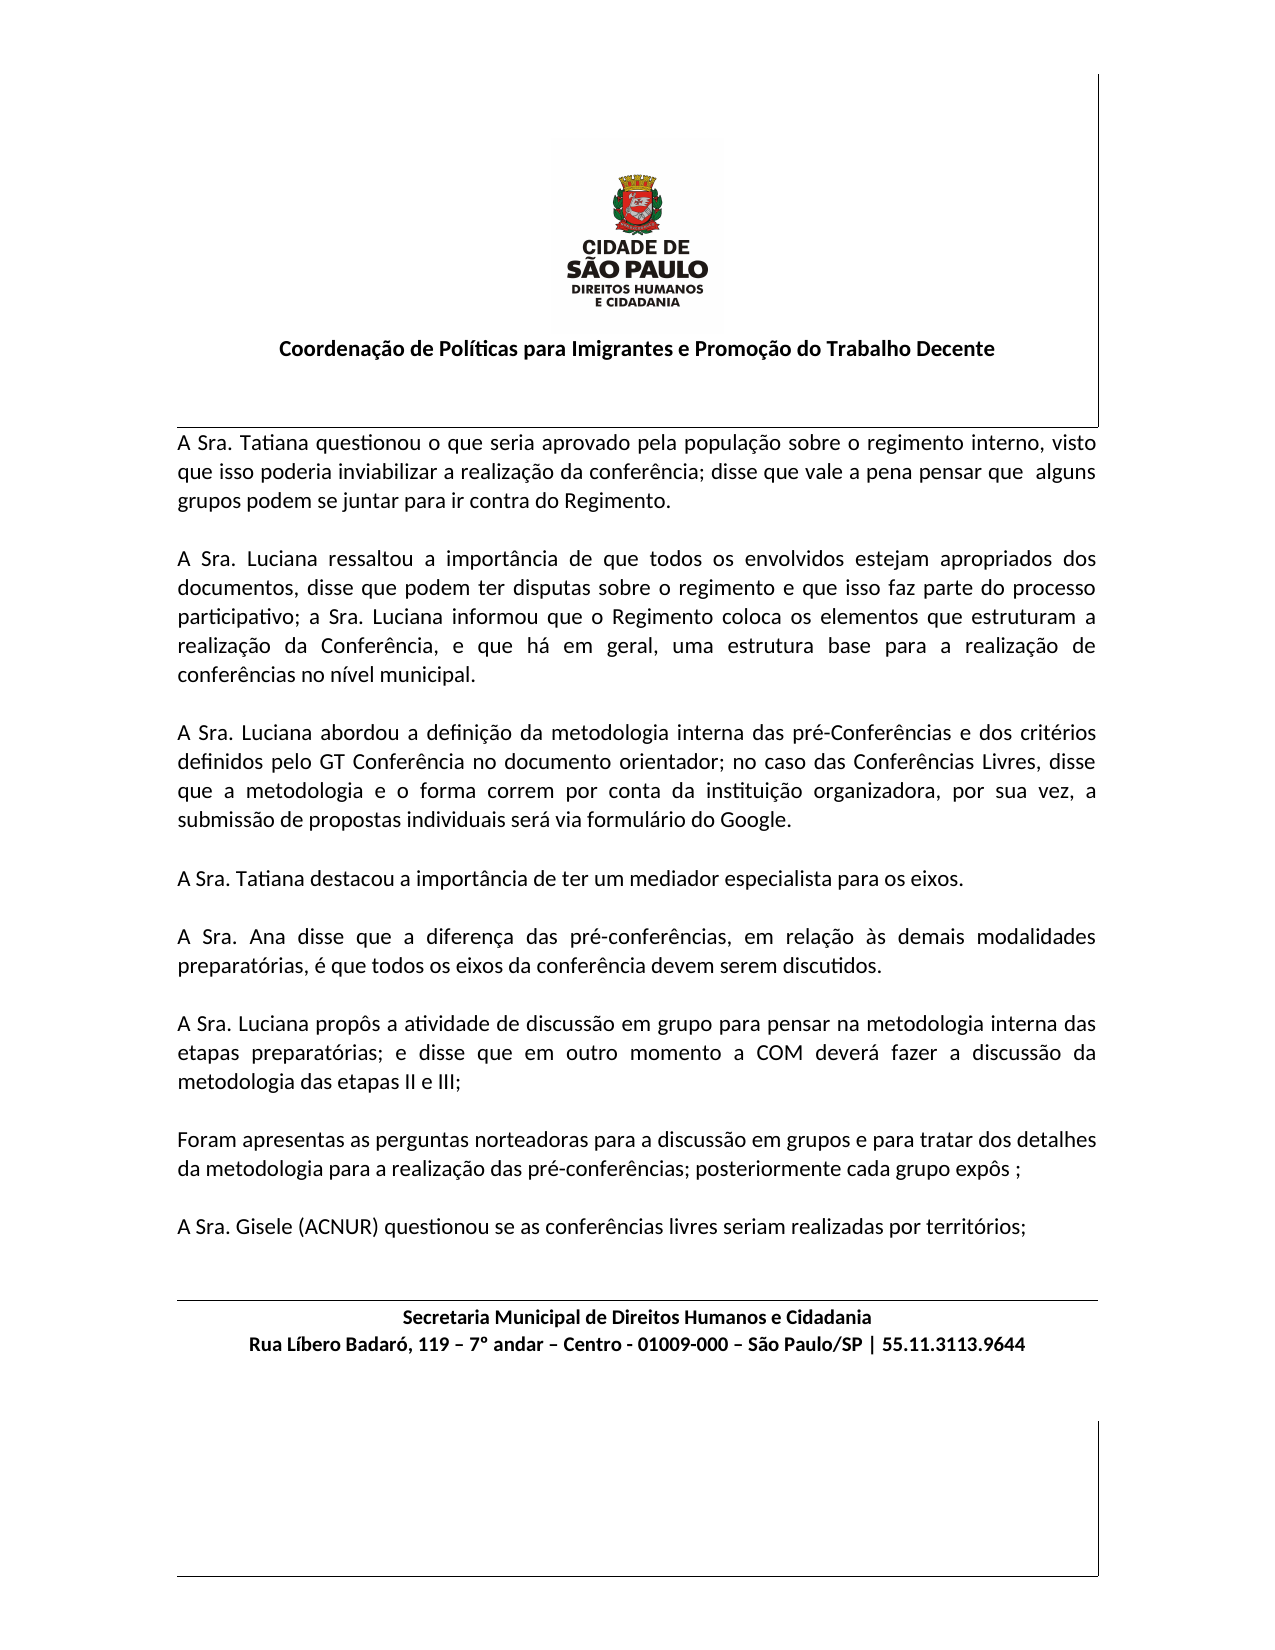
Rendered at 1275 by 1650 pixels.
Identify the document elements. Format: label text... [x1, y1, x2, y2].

subtitle Foram apresentas as perguntas norteadoras para a discussão em grupos e para tratar dos detalhes da metodologia para a realização das pré-conferências; posteriormente cada grupo expôs ; [177, 1124, 1098, 1182]
subtitle A Sra. Tatiana questionou o que seria aprovado pela população sobre o regimento interno, visto que isso poderia inviabilizar a realização da conferência; disse que vale a pena pensar que alguns grupos podem se juntar para ir contra do Regimento. [177, 427, 1098, 514]
subtitle A Sra. Luciana ressaltou a importância de que todos os envolvidos estejam apropriados dos documentos, disse que podem ter disputas sobre o regimento e que isso faz parte do processo participativo; a Sra. Luciana informou que o Regimento coloca os elementos que estruturam a realização da Conferência, e que há em geral, uma estrutura base para a realização de conferências no nível municipal. [177, 543, 1098, 688]
subtitle A Sra. Tatiana destacou a importância de ter um mediador especialista para os eixos. [177, 863, 1098, 892]
subtitle A Sra. Luciana propôs a atividade de discussão em grupo para pensar na metodologia interna das etapas preparatórias; e disse que em outro momento a COM deverá fazer a discussão da metodologia das etapas II e III; [177, 1008, 1098, 1095]
subtitle A Sra. Gisele (ACNUR) questionou se as conferências livres seriam realizadas por territórios; [177, 1211, 1098, 1241]
subtitle A Sra. Ana disse que a diferença das pré-conferências, em relação às demais modalidades preparatórias, é que todos os eixos da conferência devem serem discutidos. [177, 921, 1098, 979]
subtitle A Sra. Luciana abordou a definição da metodologia interna das pré-Conferências e dos critérios definidos pelo GT Conferência no documento orientador; no caso das Conferências Livres, disse que a metodologia e o forma correm por conta da instituição organizadora, por sua vez, a submissão de propostas individuais será via formulário do Google. [177, 717, 1098, 834]
